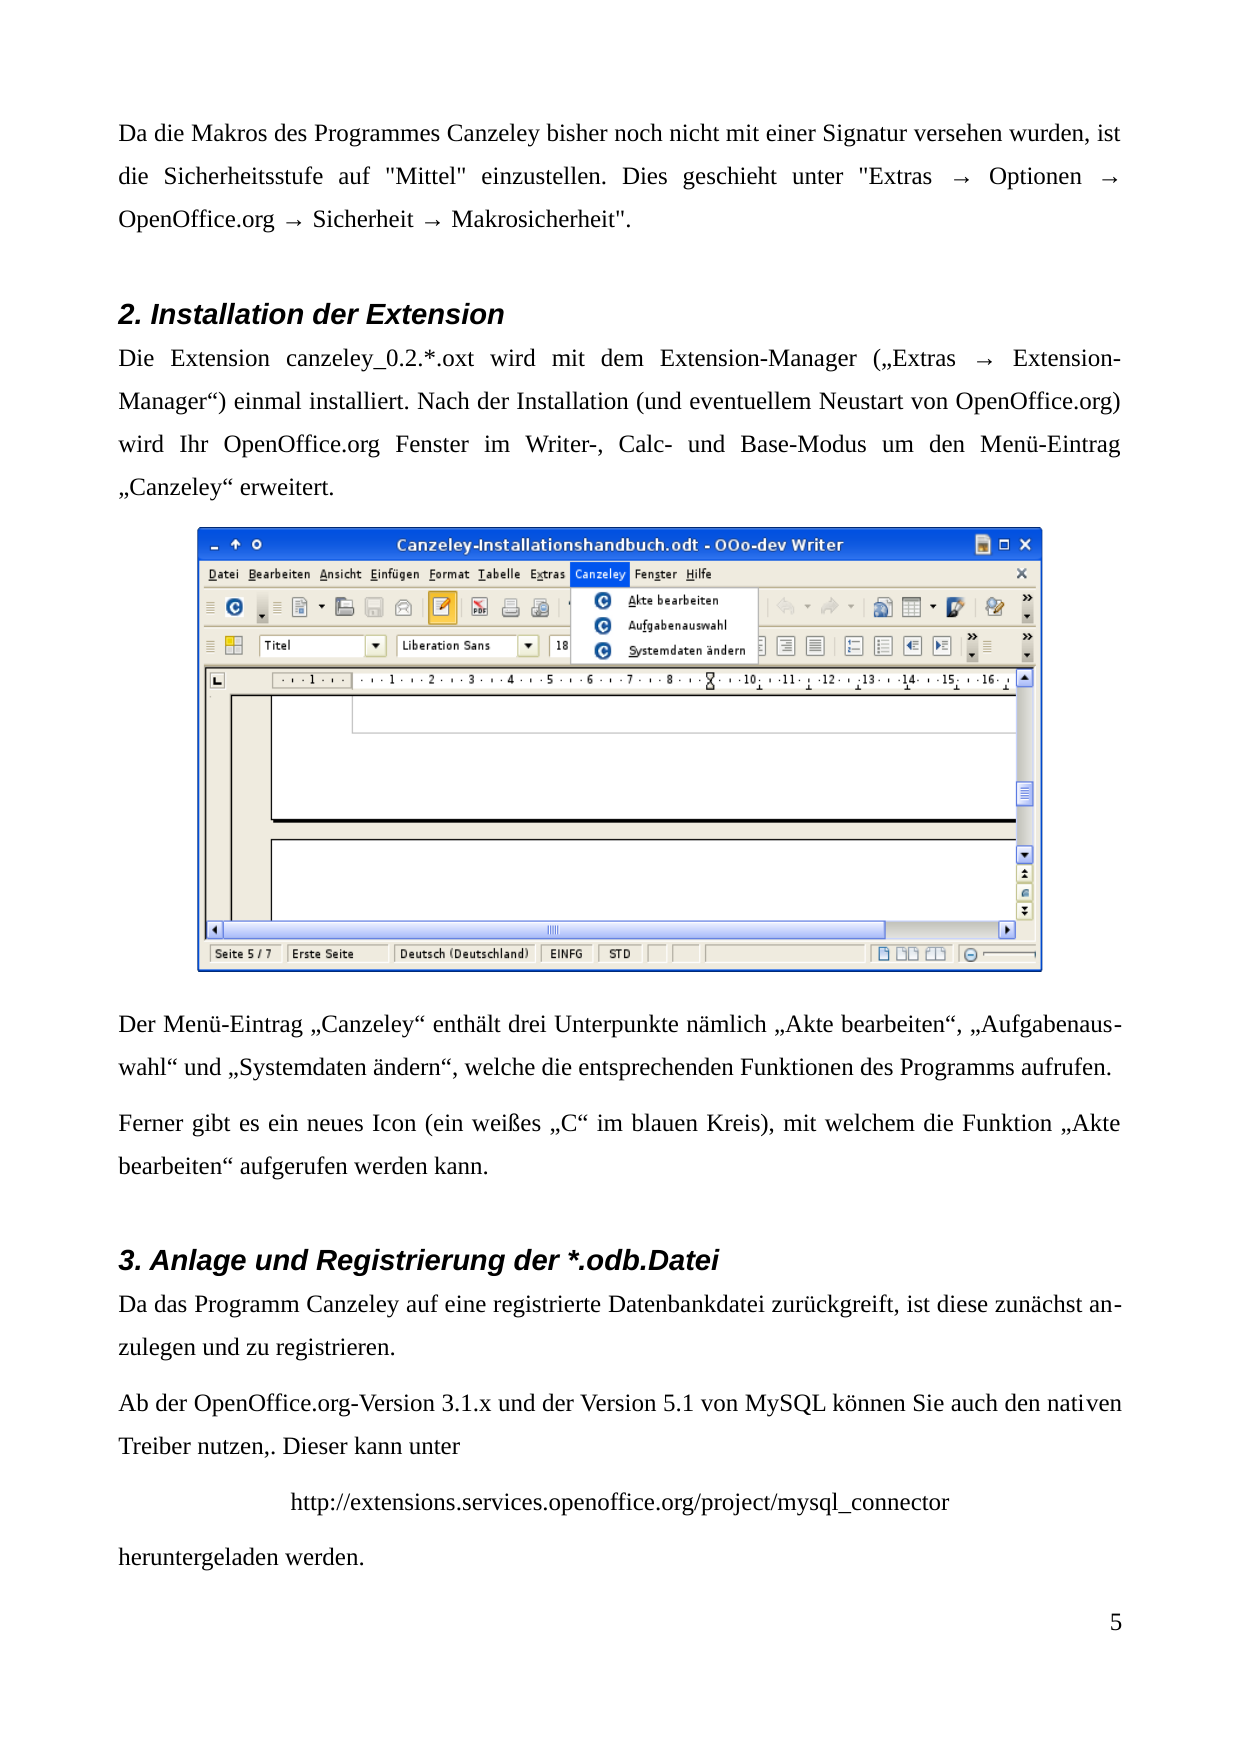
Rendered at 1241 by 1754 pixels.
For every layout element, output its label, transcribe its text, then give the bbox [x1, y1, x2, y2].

text Der Menü-Eintrag „Canzeley“ enthält drei Unterpunkte nämlich „Akte bearbeiten“, „Aufgabenaus­wahl“ und „Systemdaten ändern“, welche die entsprechenden Funktionen des Programms aufrufen. [118, 528, 1122, 1081]
text heruntergeladen werden. [118, 1542, 1122, 1571]
picture [197, 527, 1043, 972]
text Die Extension canzeley_0.2.*.oxt wird mit dem Extension-Manager („Extras → Extension-Manager“) einmal installiert. Nach der Installation (und eventuellem Neustart von OpenOffice.org) wird Ihr OpenOffice.org Fenster im Writer-, Calc- und Base-Modus um den Menü-Eintrag „Canzeley“ erweitert. [118, 343, 1122, 501]
text Da die Makros des Programmes Canzeley bisher noch nicht mit einer Signatur versehen wurden, ist die Sicherheitsstufe auf "Mittel" einzustellen. Dies geschieht unter "Extras → Optionen → OpenOffice.org → Sicherheit → Makrosicherheit". [118, 118, 1122, 233]
text Ab der OpenOffice.org-Version 3.1.x und der Version 5.1 von MySQL können Sie auch den nati­ven Treiber nutzen,. Dieser kann unter [118, 1388, 1122, 1460]
subtitle 3. Anlage und Registrierung der *.odb.Datei [118, 1243, 1122, 1277]
text Ferner gibt es ein neues Icon (ein weißes „C“ im blauen Kreis), mit welchem die Funktion „Akte bearbeiten“ aufgerufen werden kann. [118, 1108, 1122, 1180]
subtitle 2. Installation der Extension [118, 297, 1122, 330]
text http://extensions.services.openoffice.org/project/mysql_connector [118, 1487, 1122, 1516]
text Da das Programm Canzeley auf eine registrierte Datenbankdatei zurückgreift, ist diese zunächst an­zulegen und zu registrieren. [118, 1289, 1122, 1361]
